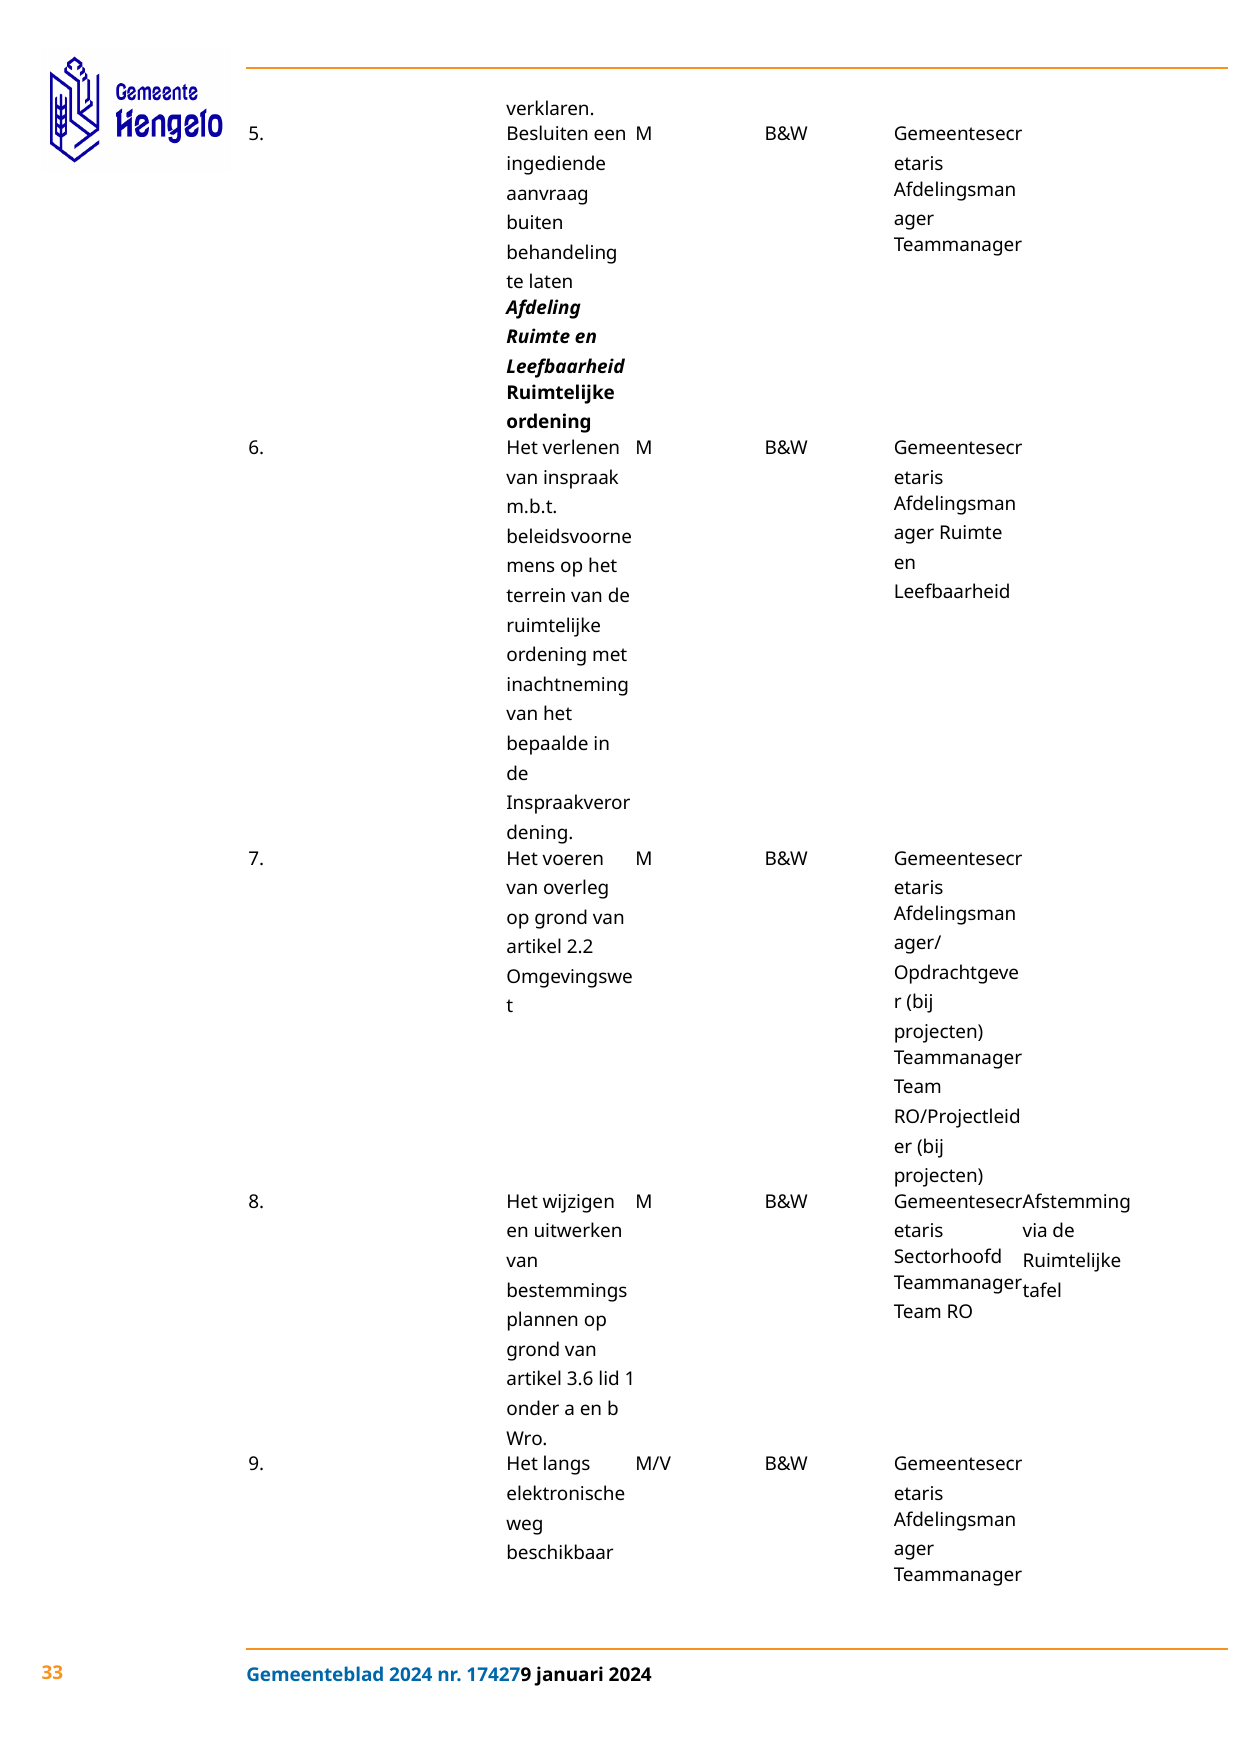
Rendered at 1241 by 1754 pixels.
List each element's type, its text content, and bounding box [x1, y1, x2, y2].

table_cell Teammanager Team RO/Projectleider (bij projecten) [894, 1044, 1022, 1188]
table_cell [1023, 95, 1152, 121]
table_cell [764, 379, 893, 434]
table_cell [1023, 1451, 1152, 1587]
table_cell Afdelingsmanager [894, 1506, 1022, 1561]
table_cell [1023, 434, 1152, 845]
table_cell B&W [764, 121, 893, 294]
table_cell Sectorhoofd [894, 1244, 1022, 1269]
table_cell [1023, 379, 1152, 434]
table_cell [764, 294, 893, 379]
table_cell Gemeentesecretaris [894, 434, 1022, 490]
table_cell Het verlenen van inspraak m.b.t. beleidsvoornemens op het terrein van de ruimtelijke ordening met inachtneming van het bepaalde in de Inspraakverordening. [506, 434, 635, 845]
table_cell Het wijzigen en uitwerken van bestemmingsplannen op grond van artikel 3.6 lid 1 onder a en b Wro. [506, 1188, 635, 1451]
table_cell 6. [248, 434, 506, 845]
table_cell Gemeentesecretaris [894, 1188, 1022, 1243]
table_cell Teammanager Team RO [894, 1269, 1022, 1451]
table_cell [1023, 294, 1152, 379]
table_cell M [635, 434, 764, 845]
table_cell B&W [764, 1451, 893, 1587]
table_cell [894, 95, 1022, 121]
table_cell 8. [248, 1188, 506, 1451]
table_cell Afdeling Ruimte en Leefbaarheid [506, 294, 635, 379]
table_cell B&W [764, 845, 893, 1188]
table_cell Teammanager [894, 231, 1022, 294]
table_cell M [635, 845, 764, 1188]
picture [41, 47, 231, 172]
table_cell 7. [248, 845, 506, 1188]
table_cell [635, 294, 764, 379]
table_cell Afdelingsmanager Ruimte en Leefbaarheid [894, 490, 1022, 845]
table_cell Het voeren van overleg op grond van artikel 2.2 Omgevingswet [506, 845, 635, 1188]
table_cell [635, 379, 764, 434]
table_cell 5. [248, 121, 506, 294]
table_cell Afdelingsmanager [894, 176, 1022, 231]
table_cell [764, 95, 893, 121]
table_cell [248, 379, 506, 434]
table_cell Besluiten een ingediende aanvraag buiten behandeling te laten [506, 121, 635, 294]
table_cell Het langs elektronische weg beschikbaar [506, 1451, 635, 1587]
table_cell Gemeentesecretaris [894, 845, 1022, 900]
table_cell [248, 294, 506, 379]
table_cell [248, 95, 506, 121]
table_cell Gemeentesecretaris [894, 1451, 1022, 1506]
table_cell B&W [764, 434, 893, 845]
table_cell Ruimtelijke ordening [506, 379, 635, 434]
table_cell Afstemming via de Ruimtelijke tafel [1023, 1188, 1152, 1451]
table_cell M [635, 1188, 764, 1451]
table_cell M/V [635, 1451, 764, 1587]
table_cell [635, 95, 764, 121]
table_cell [1023, 845, 1152, 1188]
table_cell [1023, 121, 1152, 294]
table_cell [894, 294, 1022, 379]
table_cell Afdelingsmanager/Opdrachtgever (bij projecten) [894, 900, 1022, 1044]
table_cell verklaren. [506, 95, 635, 121]
table_cell M [635, 121, 764, 294]
table_cell Gemeentesecretaris [894, 121, 1022, 176]
table_cell 9. [248, 1451, 506, 1587]
table_cell Teammanager [894, 1561, 1022, 1587]
table_cell B&W [764, 1188, 893, 1451]
table_cell [894, 379, 1022, 434]
